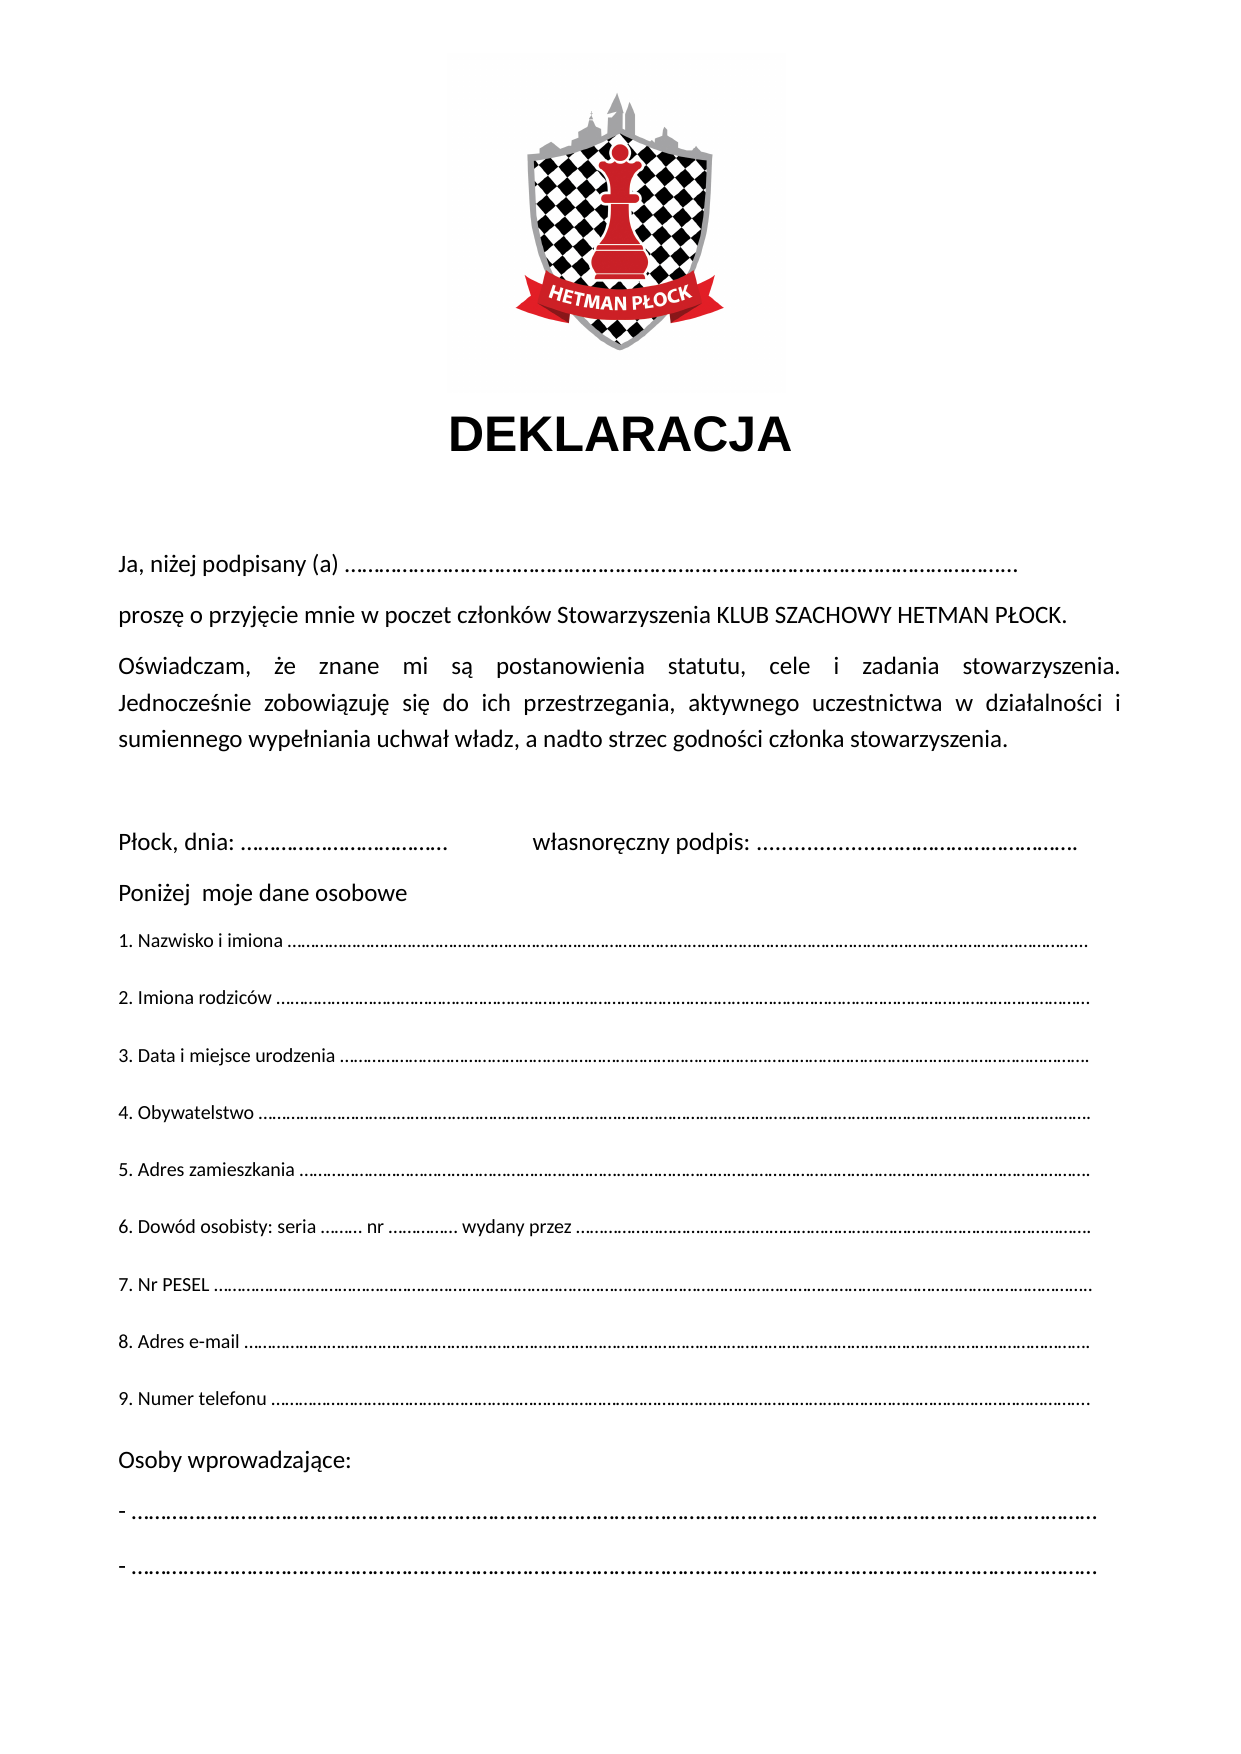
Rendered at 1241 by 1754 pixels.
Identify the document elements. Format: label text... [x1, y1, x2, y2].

text Płock, dnia: ……………………………… własnoręczny podpis: ....................……………………………. [118, 826, 1122, 856]
text Osoby wprowadzające: [118, 1444, 1122, 1474]
text 1. Nazwisko i imiona ………………………………………………………………………………………………………………………………………………………... [118, 928, 1122, 964]
text Ja, niżej podpisany (a) ……………………………………………………………………………………………………... [118, 548, 1122, 579]
text 7. Nr PESEL ……………………………………………………………………………………………………………………………………………………………………….. [118, 1272, 1122, 1307]
text - …………………………………………………………………………………………………………………………………………………… [118, 1495, 1122, 1525]
text 2. Imiona rodziców …………………………………………………………………………………………………………………………………………………………… [118, 985, 1122, 1021]
picture [447, 53, 787, 393]
text 3. Data i miejsce urodzenia ………………………………………………………………………………………………………………………………………………. [118, 1043, 1122, 1078]
text DEKLARACJA [118, 118, 1122, 461]
text 4. Obywatelstwo ………………………………………………………………………………………………………………………………………………………………. [118, 1100, 1122, 1136]
text proszę o przyjęcie mnie w poczet członków Stowarzyszenia KLUB SZACHOWY HETMAN PŁOCK. [118, 599, 1122, 630]
text 8. Adres e-mail …………………………………………………………………………………………………………………………………………………………………. [118, 1329, 1122, 1365]
text Oświadczam, że znane mi są postanowienia statutu, cele i zadania stowarzyszenia. Jednocześnie zobowiązuję się do ich przestrzegania, aktywnego uczestnictwa w działalności i sumiennego wypełniania uchwał władz, a nadto strzec godności członka stowarzyszenia. [118, 650, 1122, 754]
text 9. Numer telefonu ……………………………………………………………………………………………………………………………………………………………. [118, 1386, 1122, 1422]
text - …………………………………………………………………………………………………………………………………………………… [118, 1546, 1122, 1624]
text 6. Dowód osobisty: seria ……… nr …………… wydany przez …………………………………………………………………………………………………. [118, 1214, 1122, 1250]
text 5. Adres zamieszkania ………………………………………………………………………………………………………………………………………………………. [118, 1157, 1122, 1193]
text Poniżej moje dane osobowe [118, 877, 1122, 907]
